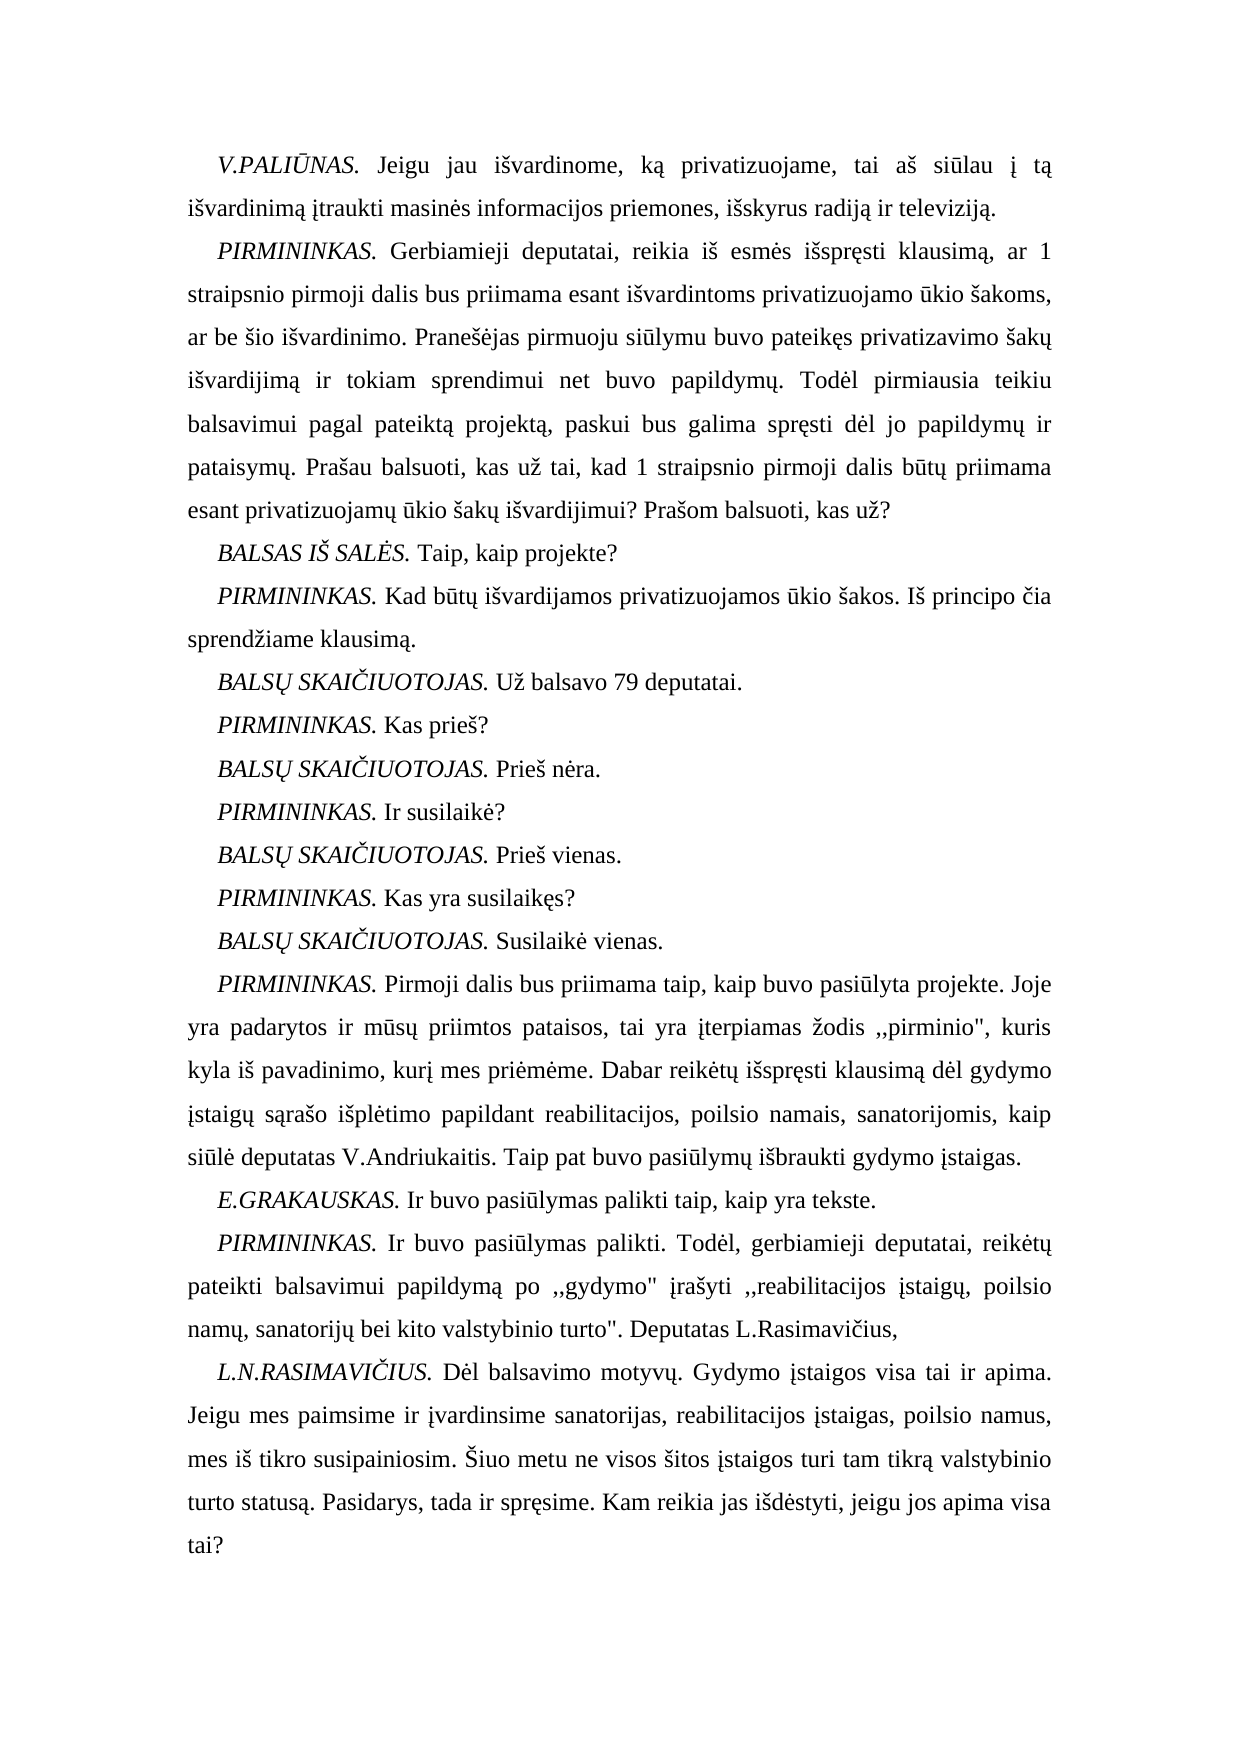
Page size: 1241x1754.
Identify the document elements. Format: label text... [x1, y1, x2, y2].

text V.PALIŪNAS. Jeigu jau išvardinome, ką privatizuojame, tai aš siūlau į tą išvardinimą įtraukti masinės informacijos priemones, išskyrus radiją ir televiziją. [187, 150, 1053, 222]
text BALSŲ SKAIČIUOTOJAS. Prieš vienas. [187, 840, 1053, 869]
text BALSŲ SKAIČIUOTOJAS. Už balsavo 79 deputatai. [187, 667, 1053, 696]
text BALSAS IŠ SALĖS. Taip, kaip projekte? [187, 538, 1053, 567]
text L.N.RASIMAVIČIUS. Dėl balsavimo motyvų. Gydymo įstaigos visa tai ir apima. Jeigu mes paimsime ir įvardinsime sanatorijas, reabilitacijos įstaigas, poilsio namus, mes iš tikro susipainiosim. Šiuo metu ne visos šitos įstaigos turi tam tikrą valstybinio turto statusą. Pasidarys, tada ir spręsime. Kam reikia jas išdėstyti, jeigu jos apima visa tai? [187, 1357, 1053, 1559]
text PIRMININKAS. Kas yra susilaikęs? [187, 883, 1053, 912]
text E.GRAKAUSKAS. Ir buvo pasiūlymas palikti taip, kaip yra tekste. [187, 1185, 1053, 1214]
text BALSŲ SKAIČIUOTOJAS. Prieš nėra. [187, 754, 1053, 782]
text PIRMININKAS. Kas prieš? [187, 711, 1053, 739]
text PIRMININKAS. Ir buvo pasiūlymas palikti. Todėl, gerbiamieji deputatai, reikėtų pateikti balsavimui papildymą po ,,gydymo" įrašyti ,,reabilitacijos įstaigų, poilsio namų, sanatorijų bei kito valstybinio turto". Deputatas L.Rasimavičius, [187, 1228, 1053, 1343]
text PIRMININKAS. Gerbiamieji deputatai, reikia iš esmės išspręsti klausimą, ar 1 straipsnio pirmoji dalis bus priimama esant išvardintoms privatizuojamo ūkio šakoms, ar be šio išvardinimo. Pranešėjas pirmuoju siūlymu buvo pateikęs privatizavimo šakų išvardijimą ir tokiam sprendimui net buvo papildymų. Todėl pirmiausia teikiu balsavimui pagal pateiktą projektą, paskui bus galima spręsti dėl jo papildymų ir pataisymų. Prašau balsuoti, kas už tai, kad 1 straipsnio pirmoji dalis būtų priimama esant privatizuojamų ūkio šakų išvardijimui? Prašom balsuoti, kas už? [187, 236, 1053, 524]
text PIRMININKAS. Pirmoji dalis bus priimama taip, kaip buvo pasiūlyta projekte. Joje yra padarytos ir mūsų priimtos pataisos, tai yra įterpiamas žodis ,,pirminio", kuris kyla iš pavadinimo, kurį mes priėmėme. Dabar reikėtų išspręsti klausimą dėl gydymo įstaigų sąrašo išplėtimo papildant reabilitacijos, poilsio namais, sanatorijomis, kaip siūlė deputatas V.Andriukaitis. Taip pat buvo pasiūlymų išbraukti gydymo įstaigas. [187, 969, 1053, 1171]
text BALSŲ SKAIČIUOTOJAS. Susilaikė vienas. [187, 926, 1053, 955]
text PIRMININKAS. Ir susilaikė? [187, 797, 1053, 826]
text PIRMININKAS. Kad būtų išvardijamos privatizuojamos ūkio šakos. Iš principo čia sprendžiame klausimą. [187, 581, 1053, 653]
